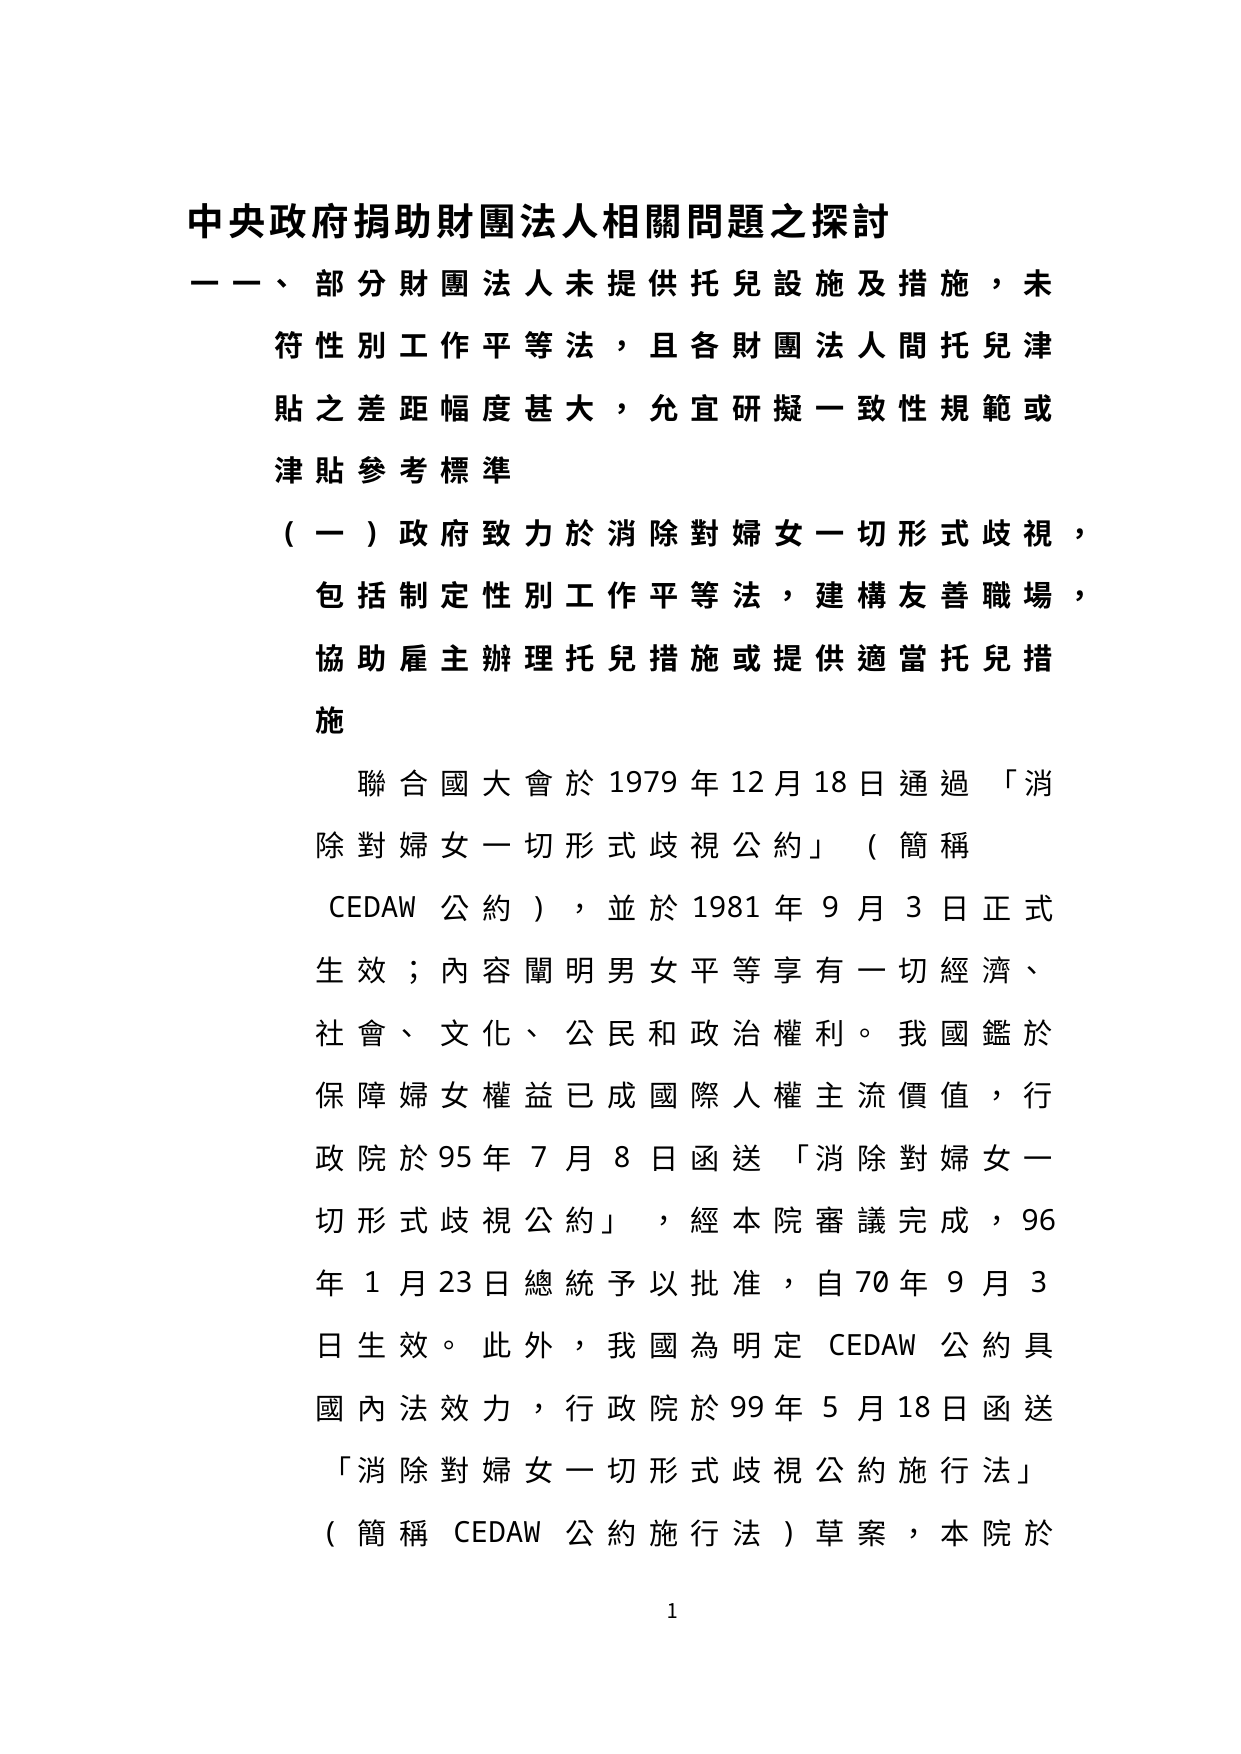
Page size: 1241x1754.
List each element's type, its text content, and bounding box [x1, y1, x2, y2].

text (一)政府致力於消除對婦女一切形式歧視，包括制定性別工作平等法，建構友善職場，協助雇主辦理托兒措施或提供適當托兒措施 [243, 490, 1059, 740]
text 一一、部分財團法人未提供托兒設施及措施，未符性別工作平等法，且各財團法人間托兒津貼之差距幅度甚大，允宜研擬一致性規範或津貼參考標準 [184, 240, 1059, 490]
text 中央政府捐助財團法人相關問題之探討 [184, 177, 1059, 240]
text 聯合國大會於1979年12月18日通過「消除對婦女一切形式歧視公約」(簡稱CEDAW公約)，並於1981年9月3日正式生效；內容闡明男女平等享有一切經濟、社會、文化、公民和政治權利。我國鑑於保障婦女權益已成國際人權主流價值，行政院於95年7月8日函送「消除對婦女一切形式歧視公約」，經本院審議完成，96年1月23日總統予以批准，自70年9月3日生效。此外，我國為明定CEDAW公約具國內法效力，行政院於99年5月18日函送「消除對婦女一切形式歧視公約施行法」(簡稱CEDAW公約施行法)草案，本院於 [273, 740, 1059, 1552]
